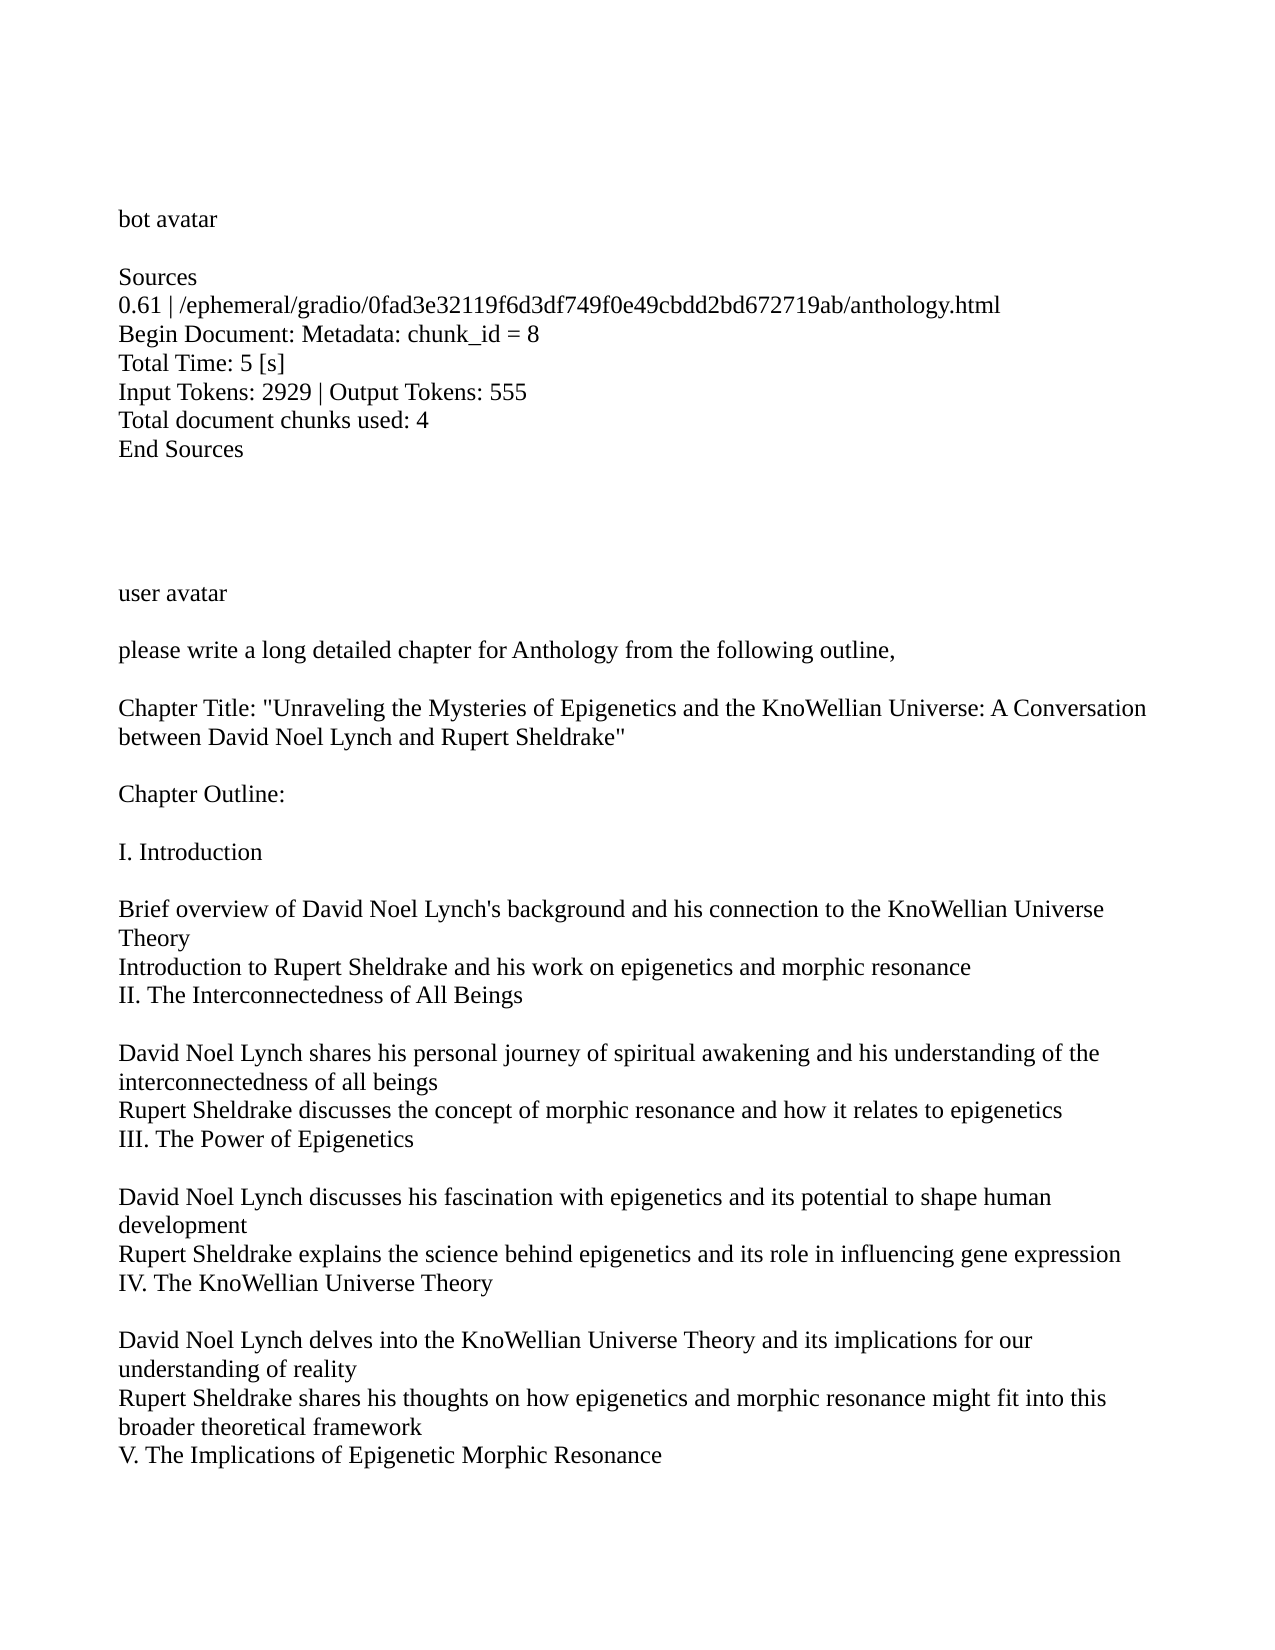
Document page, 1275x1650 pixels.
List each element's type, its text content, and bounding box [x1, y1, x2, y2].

text David Noel Lynch shares his personal journey of spiritual awakening and his understanding of the interconnectedness of all beings [118, 1038, 1157, 1096]
text III. The Power of Epigenetics [118, 1124, 1157, 1153]
text David Noel Lynch delves into the KnoWellian Universe Theory and its implications for our understanding of reality [118, 1326, 1157, 1383]
text Begin Document: Metadata: chunk_id = 8 [118, 319, 1157, 348]
text Total Time: 5 [s] [118, 348, 1157, 377]
text End Sources [118, 434, 1157, 463]
text Total document chunks used: 4 [118, 406, 1157, 434]
text Chapter Outline: [118, 779, 1157, 808]
text David Noel Lynch discusses his fascination with epigenetics and its potential to shape human development [118, 1182, 1157, 1239]
text Rupert Sheldrake discusses the concept of morphic resonance and how it relates to epigenetics [118, 1096, 1157, 1124]
text Rupert Sheldrake explains the science behind epigenetics and its role in influencing gene expression [118, 1239, 1157, 1268]
text please write a long detailed chapter for Anthology from the following outline, [118, 636, 1157, 664]
text Chapter Title: "Unraveling the Mysteries of Epigenetics and the KnoWellian Universe: A Conversation between David Noel Lynch and Rupert Sheldrake" [118, 693, 1157, 751]
text Brief overview of David Noel Lynch's background and his connection to the KnoWellian Universe Theory [118, 894, 1157, 952]
text Input Tokens: 2929 | Output Tokens: 555 [118, 377, 1157, 406]
text Rupert Sheldrake shares his thoughts on how epigenetics and morphic resonance might fit into this broader theoretical framework [118, 1383, 1157, 1441]
text user avatar [118, 578, 1157, 607]
text bot avatar [118, 204, 1157, 233]
text I. Introduction [118, 837, 1157, 866]
text V. The Implications of Epigenetic Morphic Resonance [118, 1441, 1157, 1469]
text 0.61 | /ephemeral/gradio/0fad3e32119f6d3df749f0e49cbdd2bd672719ab/anthology.html [118, 291, 1157, 319]
text Introduction to Rupert Sheldrake and his work on epigenetics and morphic resonance [118, 952, 1157, 981]
text Sources [118, 262, 1157, 291]
text II. The Interconnectedness of All Beings [118, 981, 1157, 1009]
text IV. The KnoWellian Universe Theory [118, 1268, 1157, 1297]
